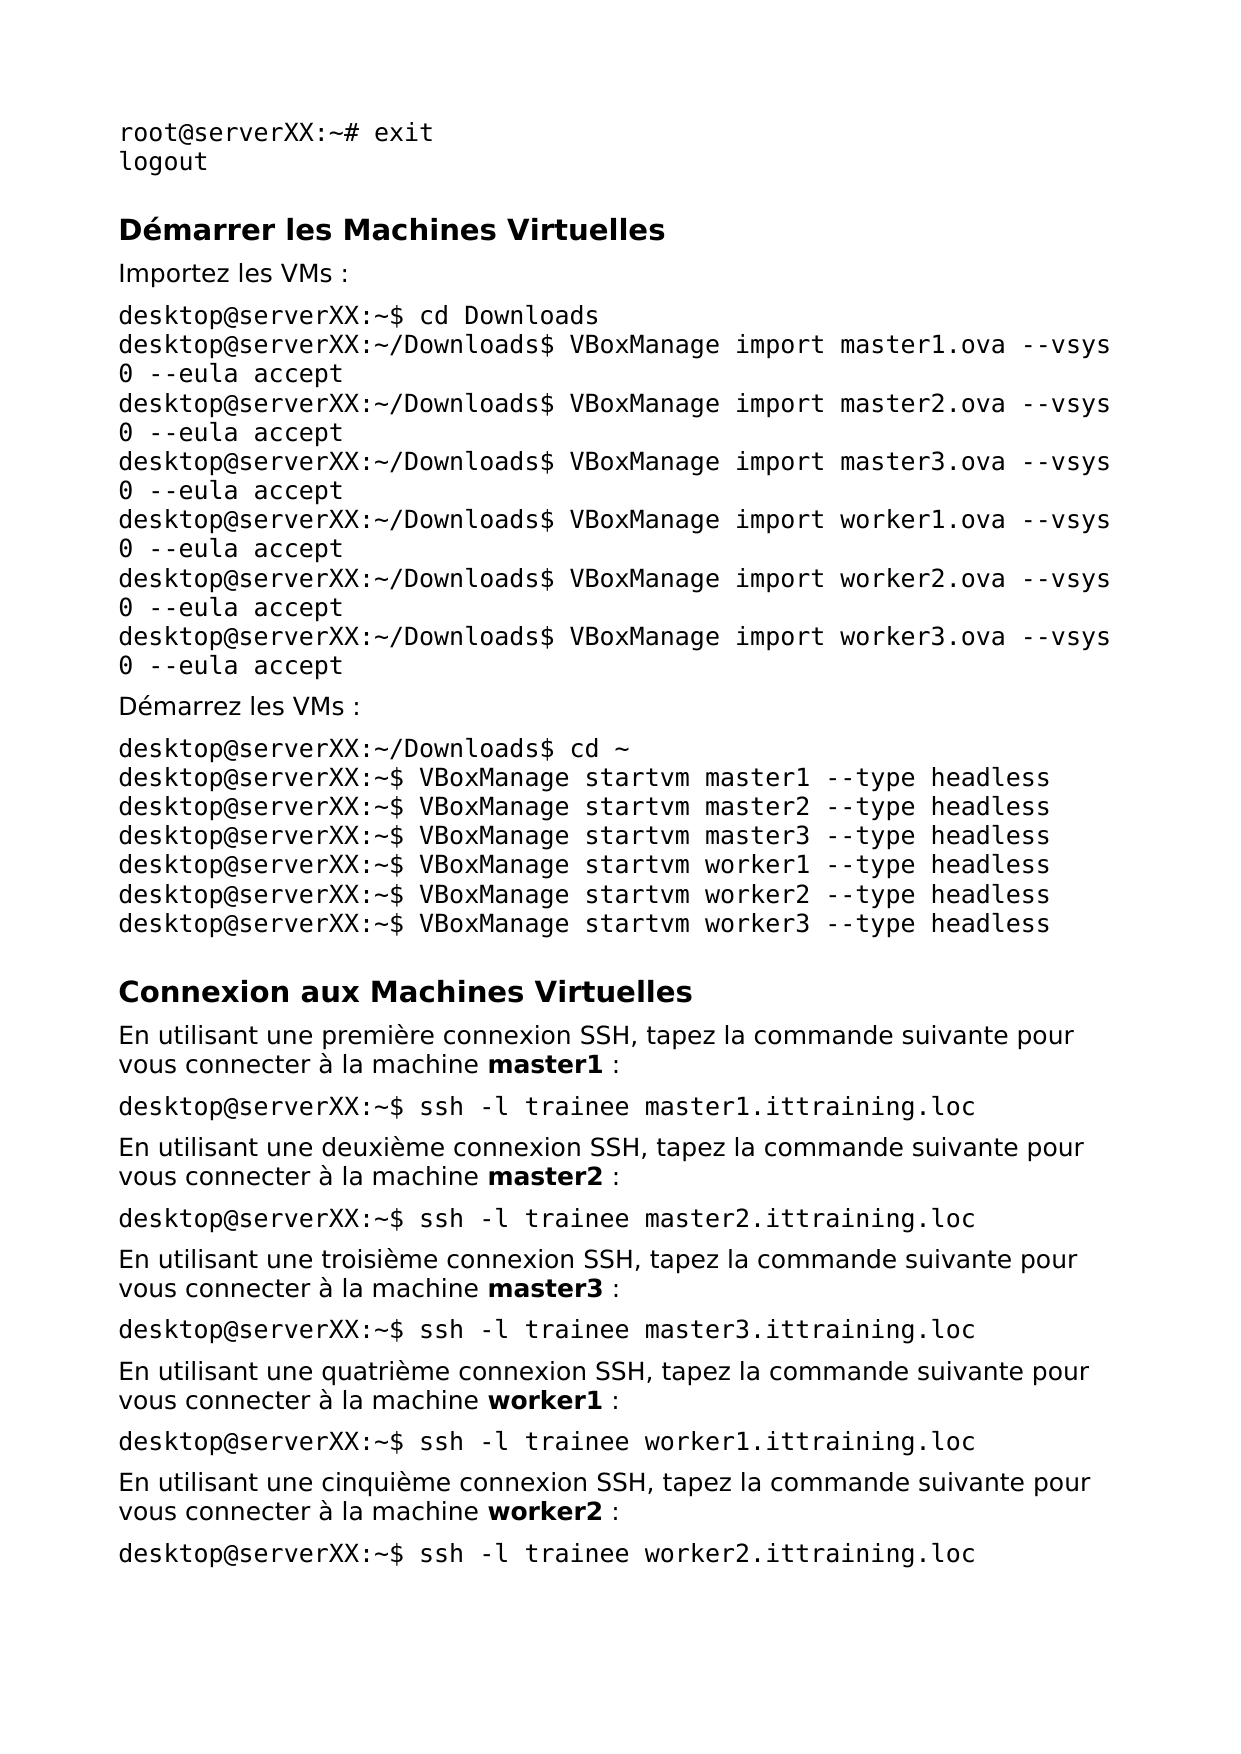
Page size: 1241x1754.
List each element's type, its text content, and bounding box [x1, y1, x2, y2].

text En utilisant une cinquième connexion SSH, tapez la commande suivante pour vous connecter à la machine worker2 : [118, 1468, 1122, 1527]
text desktop@serverXX:~$ ssh -l trainee worker1.ittraining.loc [118, 1427, 1122, 1457]
text En utilisant une deuxième connexion SSH, tapez la commande suivante pour vous connecter à la machine master2 : [118, 1133, 1122, 1191]
text En utilisant une première connexion SSH, tapez la commande suivante pour vous connecter à la machine master1 : [118, 1021, 1122, 1080]
text Démarrez les VMs : [118, 692, 1122, 721]
subtitle Connexion aux Machines Virtuelles [118, 975, 1122, 1009]
text desktop@serverXX:~$ ssh -l trainee master2.ittraining.loc [118, 1204, 1122, 1233]
text En utilisant une quatrième connexion SSH, tapez la commande suivante pour vous connecter à la machine worker1 : [118, 1357, 1122, 1415]
text root@serverXX:~# exit logout [118, 118, 1122, 176]
text desktop@serverXX:~$ ssh -l trainee master3.ittraining.loc [118, 1316, 1122, 1345]
text desktop@serverXX:~$ cd Downloads desktop@serverXX:~/Downloads$ VBoxManage import master1.ova --vsys 0 --eula accept desktop@serverXX:~/Downloads$ VBoxManage import master2.ova --vsys 0 --eula accept desktop@serverXX:~/Downloads$ VBoxManage import master3.ova --vsys 0 --eula accept desktop@serverXX:~/Downloads$ VBoxManage import worker1.ova --vsys 0 --eula accept desktop@serverXX:~/Downloads$ VBoxManage import worker2.ova --vsys 0 --eula accept desktop@serverXX:~/Downloads$ VBoxManage import worker3.ova --vsys 0 --eula accept [118, 301, 1122, 681]
text Importez les VMs : [118, 260, 1122, 289]
text En utilisant une troisième connexion SSH, tapez la commande suivante pour vous connecter à la machine master3 : [118, 1245, 1122, 1303]
text desktop@serverXX:~$ ssh -l trainee worker2.ittraining.loc [118, 1539, 1122, 1568]
text desktop@serverXX:~$ ssh -l trainee master1.ittraining.loc [118, 1092, 1122, 1121]
subtitle Démarrer les Machines Virtuelles [118, 213, 1122, 247]
text desktop@serverXX:~/Downloads$ cd ~ desktop@serverXX:~$ VBoxManage startvm master1 --type headless desktop@serverXX:~$ VBoxManage startvm master2 --type headless desktop@serverXX:~$ VBoxManage startvm master3 --type headless desktop@serverXX:~$ VBoxManage startvm worker1 --type headless desktop@serverXX:~$ VBoxManage startvm worker2 --type headless desktop@serverXX:~$ VBoxManage startvm worker3 --type headless [118, 734, 1122, 938]
